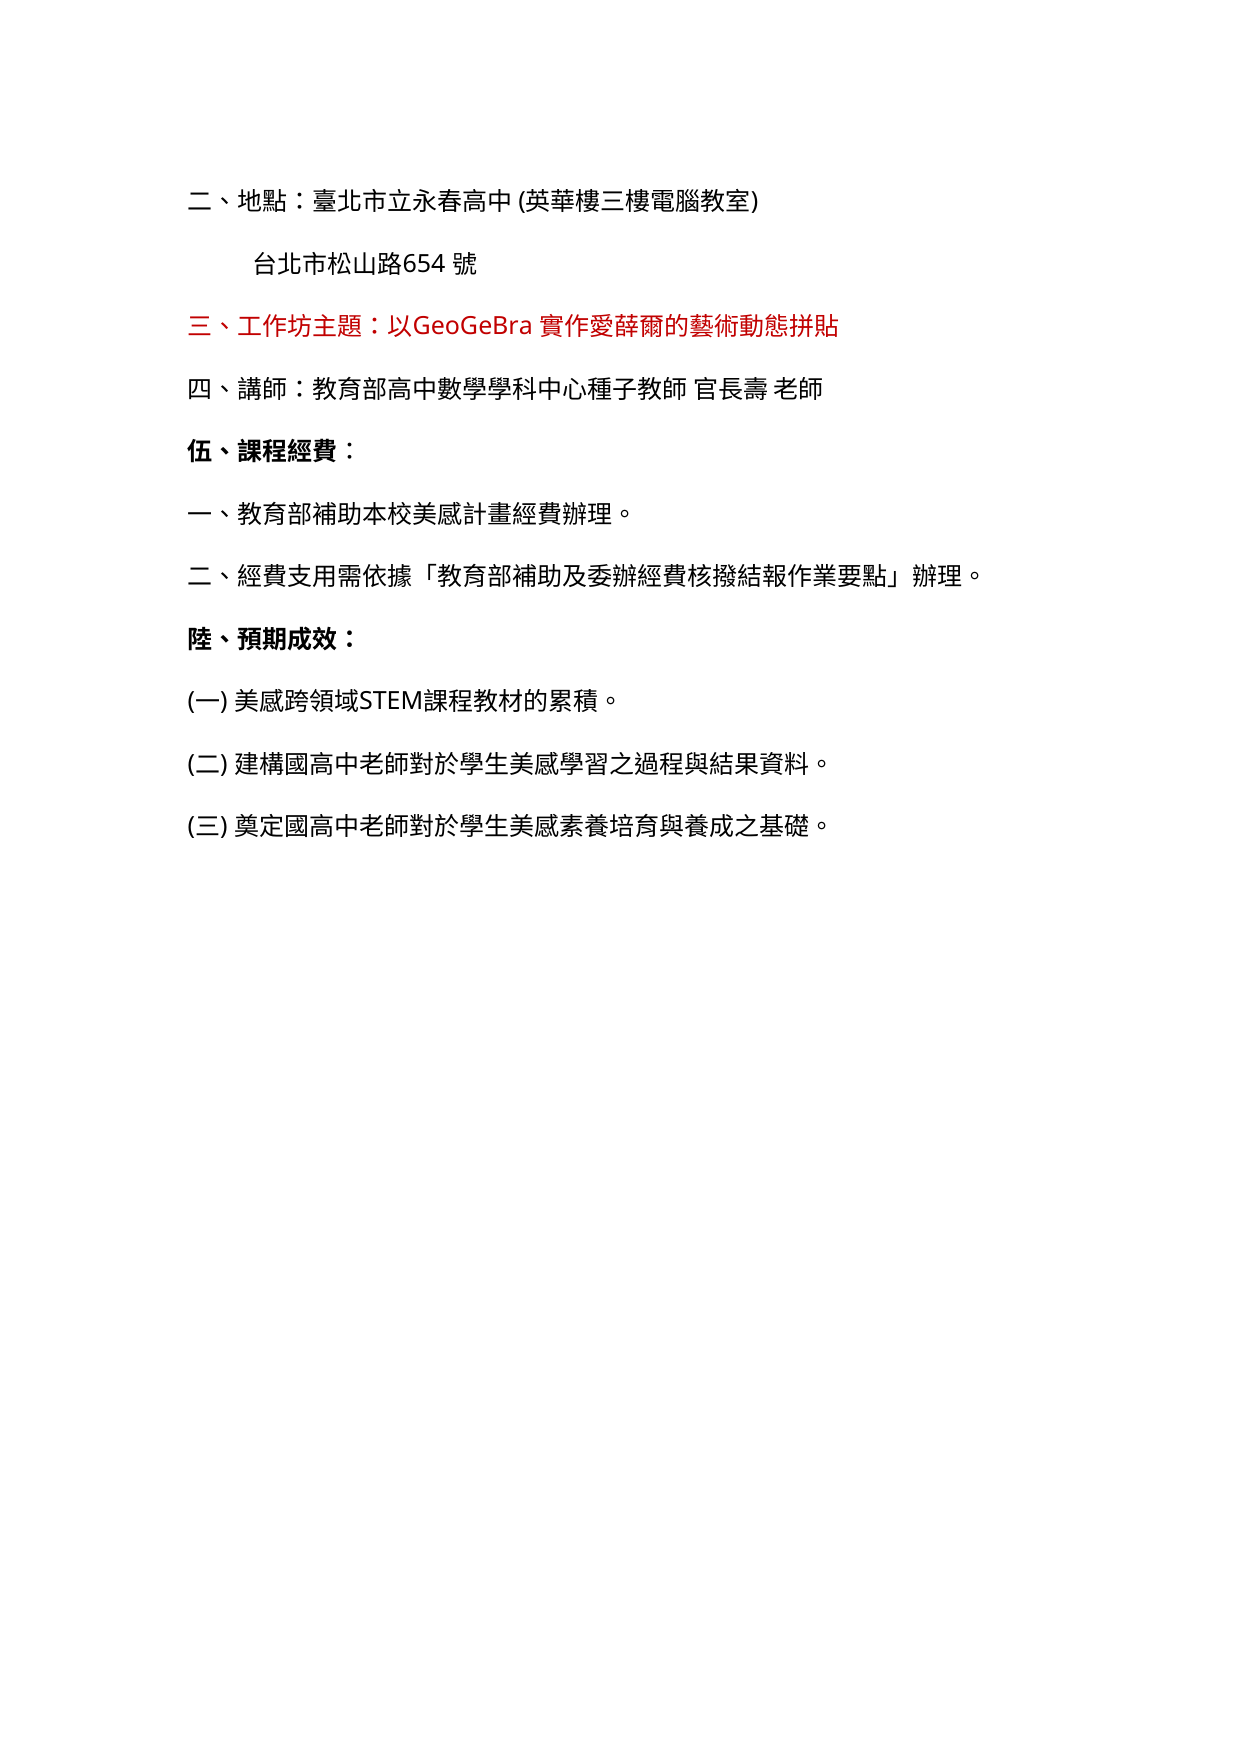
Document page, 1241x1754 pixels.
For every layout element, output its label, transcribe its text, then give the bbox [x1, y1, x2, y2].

text 二、經費支用需依據「教育部補助及委辦經費核撥結報作業要點」辦理。 [187, 533, 1053, 596]
text 陸、預期成效： [187, 596, 1053, 658]
text 台北市松山路654 號 [187, 221, 1053, 283]
text 四、講師：教育部高中數學學科中心種子教師 官長壽 老師 [187, 346, 1053, 408]
text 伍、課程經費： [187, 408, 1053, 471]
text 二、地點：臺北市立永春高中 (英華樓三樓電腦教室) [187, 158, 1053, 221]
text (二) 建構國高中老師對於學生美感學習之過程與結果資料。 [187, 721, 1053, 783]
text 三、工作坊主題：以GeoGeBra 實作愛薛爾的藝術動態拼貼 [187, 283, 1053, 346]
text 一、教育部補助本校美感計畫經費辦理。 [187, 471, 1053, 533]
text (三) 奠定國高中老師對於學生美感素養培育與養成之基礎。 [187, 783, 1053, 846]
text (一) 美感跨領域STEM課程教材的累積。 [187, 658, 1053, 721]
